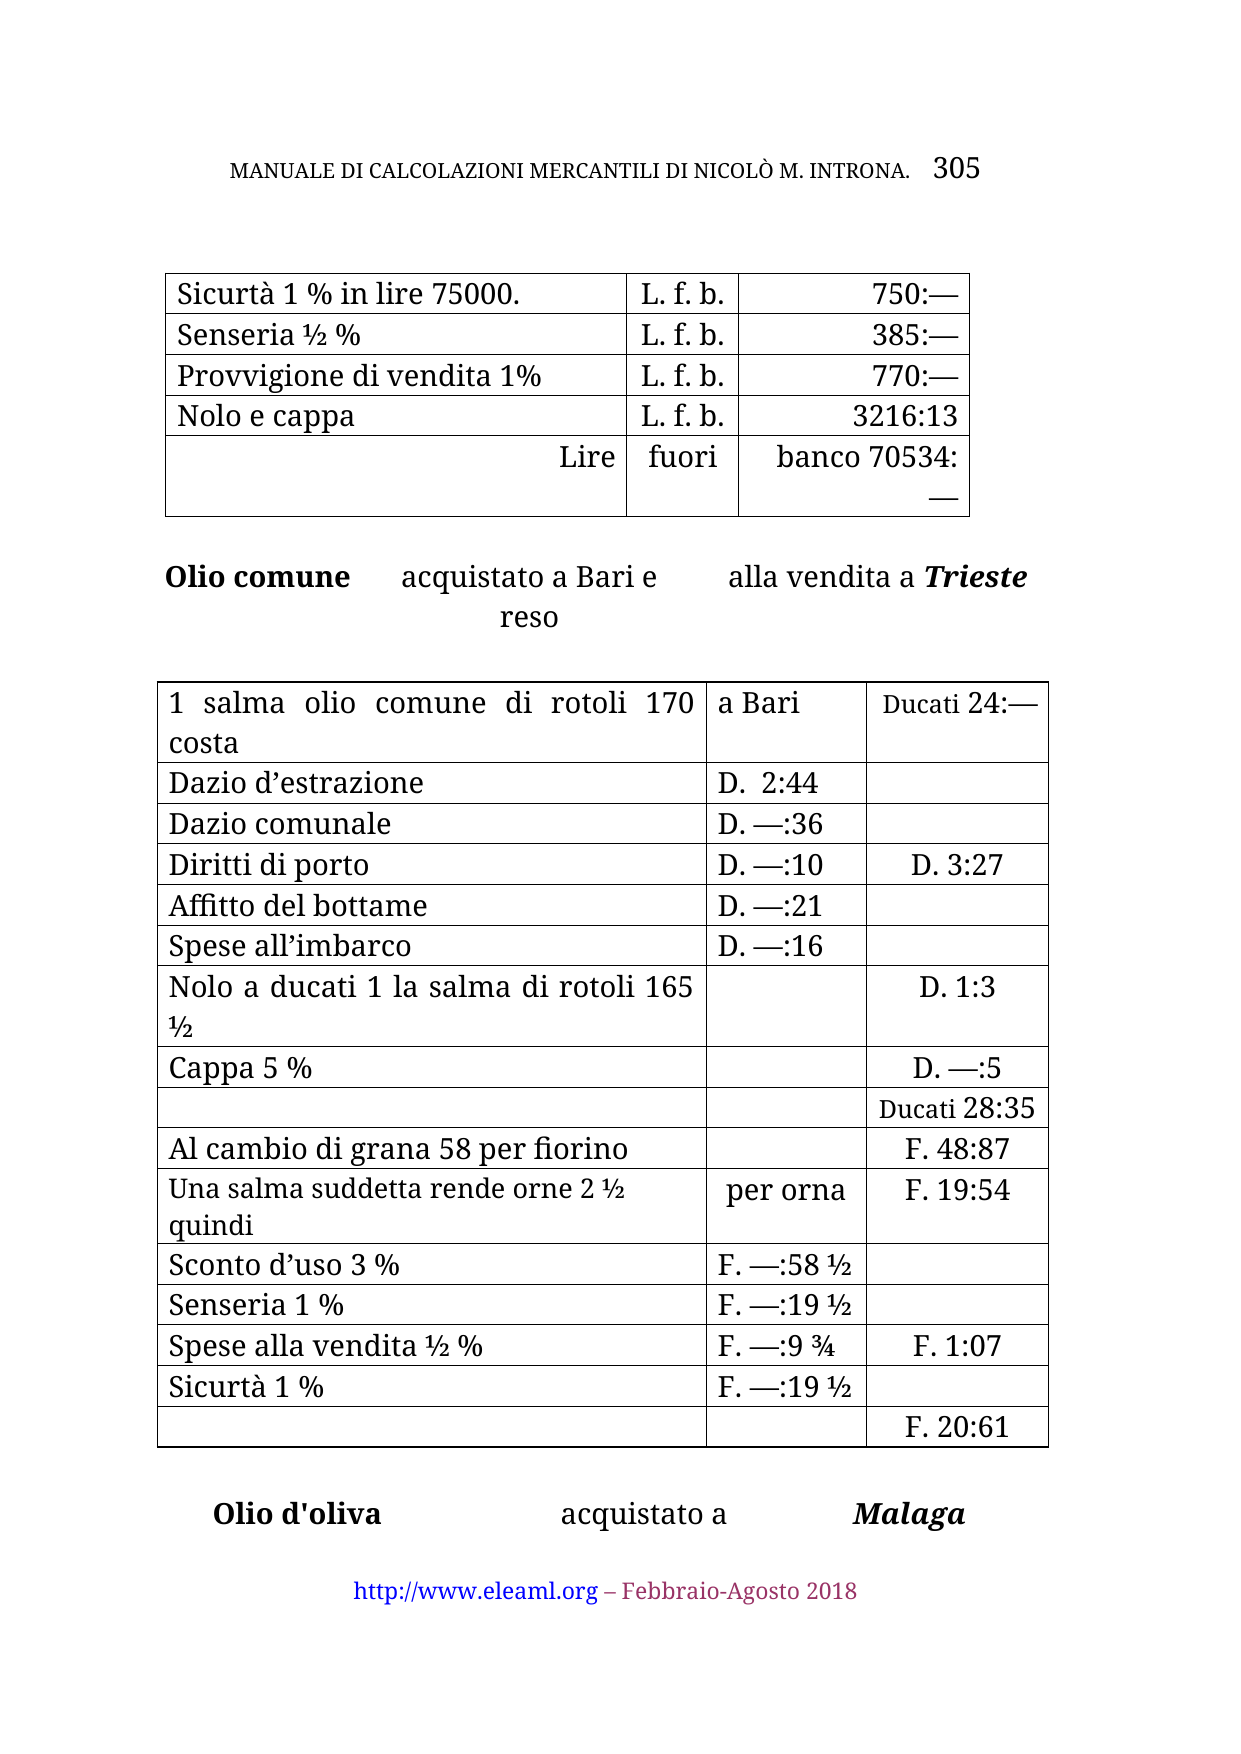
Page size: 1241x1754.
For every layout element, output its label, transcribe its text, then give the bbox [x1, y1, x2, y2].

table_cell [707, 1407, 866, 1446]
table_cell Al cambio di grana 58 per fiorino [158, 1128, 706, 1168]
table_cell D. 2:44 [707, 763, 866, 802]
table_cell Una salma suddetta rende orne 2 ½ quindi [158, 1169, 706, 1243]
table_cell [707, 1047, 866, 1087]
table_cell [867, 763, 1048, 802]
table_cell Spese all’imbarco [158, 926, 706, 965]
table_cell per orna [707, 1169, 866, 1243]
table_cell F. —:9 ¾ [707, 1325, 866, 1365]
table_cell [158, 1407, 706, 1446]
table_cell [158, 1088, 706, 1127]
table_cell F. 1:07 [867, 1325, 1048, 1365]
table_cell F. 20:61 [867, 1407, 1048, 1446]
table_cell Nolo a ducati 1 la salma di rotoli 165 ½ [158, 966, 706, 1046]
table_cell Nolo e cappa [166, 396, 626, 435]
table_cell F. —:19 ½ [707, 1285, 866, 1324]
table_cell D. —:21 [707, 885, 866, 925]
table_cell Dazio comunale [158, 804, 706, 843]
table_header Malaga [756, 1487, 1051, 1538]
table_header a Bari [707, 683, 866, 762]
table_cell [867, 926, 1048, 965]
table_cell [867, 1366, 1048, 1406]
table_header 750:— [739, 274, 969, 313]
table_cell F. —:19 ½ [707, 1366, 866, 1406]
table_cell F. —:58 ½ [707, 1244, 866, 1283]
table_cell Spese alla vendita ½ % [158, 1325, 706, 1365]
table_cell Senseria ½ % [166, 314, 626, 354]
table_cell Cappa 5 % [158, 1047, 706, 1087]
table_cell [707, 1128, 866, 1168]
table_header Olio comune [149, 551, 366, 642]
table_header L. f. b. [627, 274, 738, 313]
table_header 1 salma olio comune di rotoli 170 costa [158, 683, 706, 762]
table_cell L. f. b. [627, 314, 738, 354]
table_header Sicurtà 1 % in lire 75000. [166, 274, 626, 313]
table_header alla vendita a Trieste [692, 551, 1051, 642]
table_cell F. 48:87 [867, 1128, 1048, 1168]
table_cell [867, 804, 1048, 843]
table_cell D. —:16 [707, 926, 866, 965]
table_cell L. f. b. [627, 355, 738, 394]
table_cell D. —:5 [867, 1047, 1048, 1087]
table_cell D. —:36 [707, 804, 866, 843]
table_cell Lire [166, 436, 626, 516]
table_header Olio d'oliva [177, 1487, 525, 1538]
table_cell 385:— [739, 314, 969, 354]
table_cell L. f. b. [627, 396, 738, 435]
table_cell Dazio d’estrazione [158, 763, 706, 802]
table_cell Sicurtà 1 % [158, 1366, 706, 1406]
table_cell D. —:10 [707, 844, 866, 884]
table_cell fuori [627, 436, 738, 516]
table_cell Ducati 28:35 [867, 1088, 1048, 1127]
table_cell banco 70534:— [739, 436, 969, 516]
table_cell F. 19:54 [867, 1169, 1048, 1243]
table_cell Sconto d’uso 3 % [158, 1244, 706, 1283]
table_cell Diritti di porto [158, 844, 706, 884]
table_cell Senseria 1 % [158, 1285, 706, 1324]
table_header acquistato a Bari e reso [366, 551, 692, 642]
table_cell 3216:13 [739, 396, 969, 435]
table_cell [867, 1244, 1048, 1283]
table_cell [707, 966, 866, 1046]
table_header acquistato a [525, 1487, 756, 1538]
table_header Ducati 24:— [867, 683, 1048, 762]
table_cell [867, 1285, 1048, 1324]
table_cell 770:— [739, 355, 969, 394]
table_cell D. 1:3 [867, 966, 1048, 1046]
table_cell Provvigione di vendita 1% [166, 355, 626, 394]
table_cell [707, 1088, 866, 1127]
table_cell D. 3:27 [867, 844, 1048, 884]
table_cell Affitto del bottame [158, 885, 706, 925]
table_cell [867, 885, 1048, 925]
